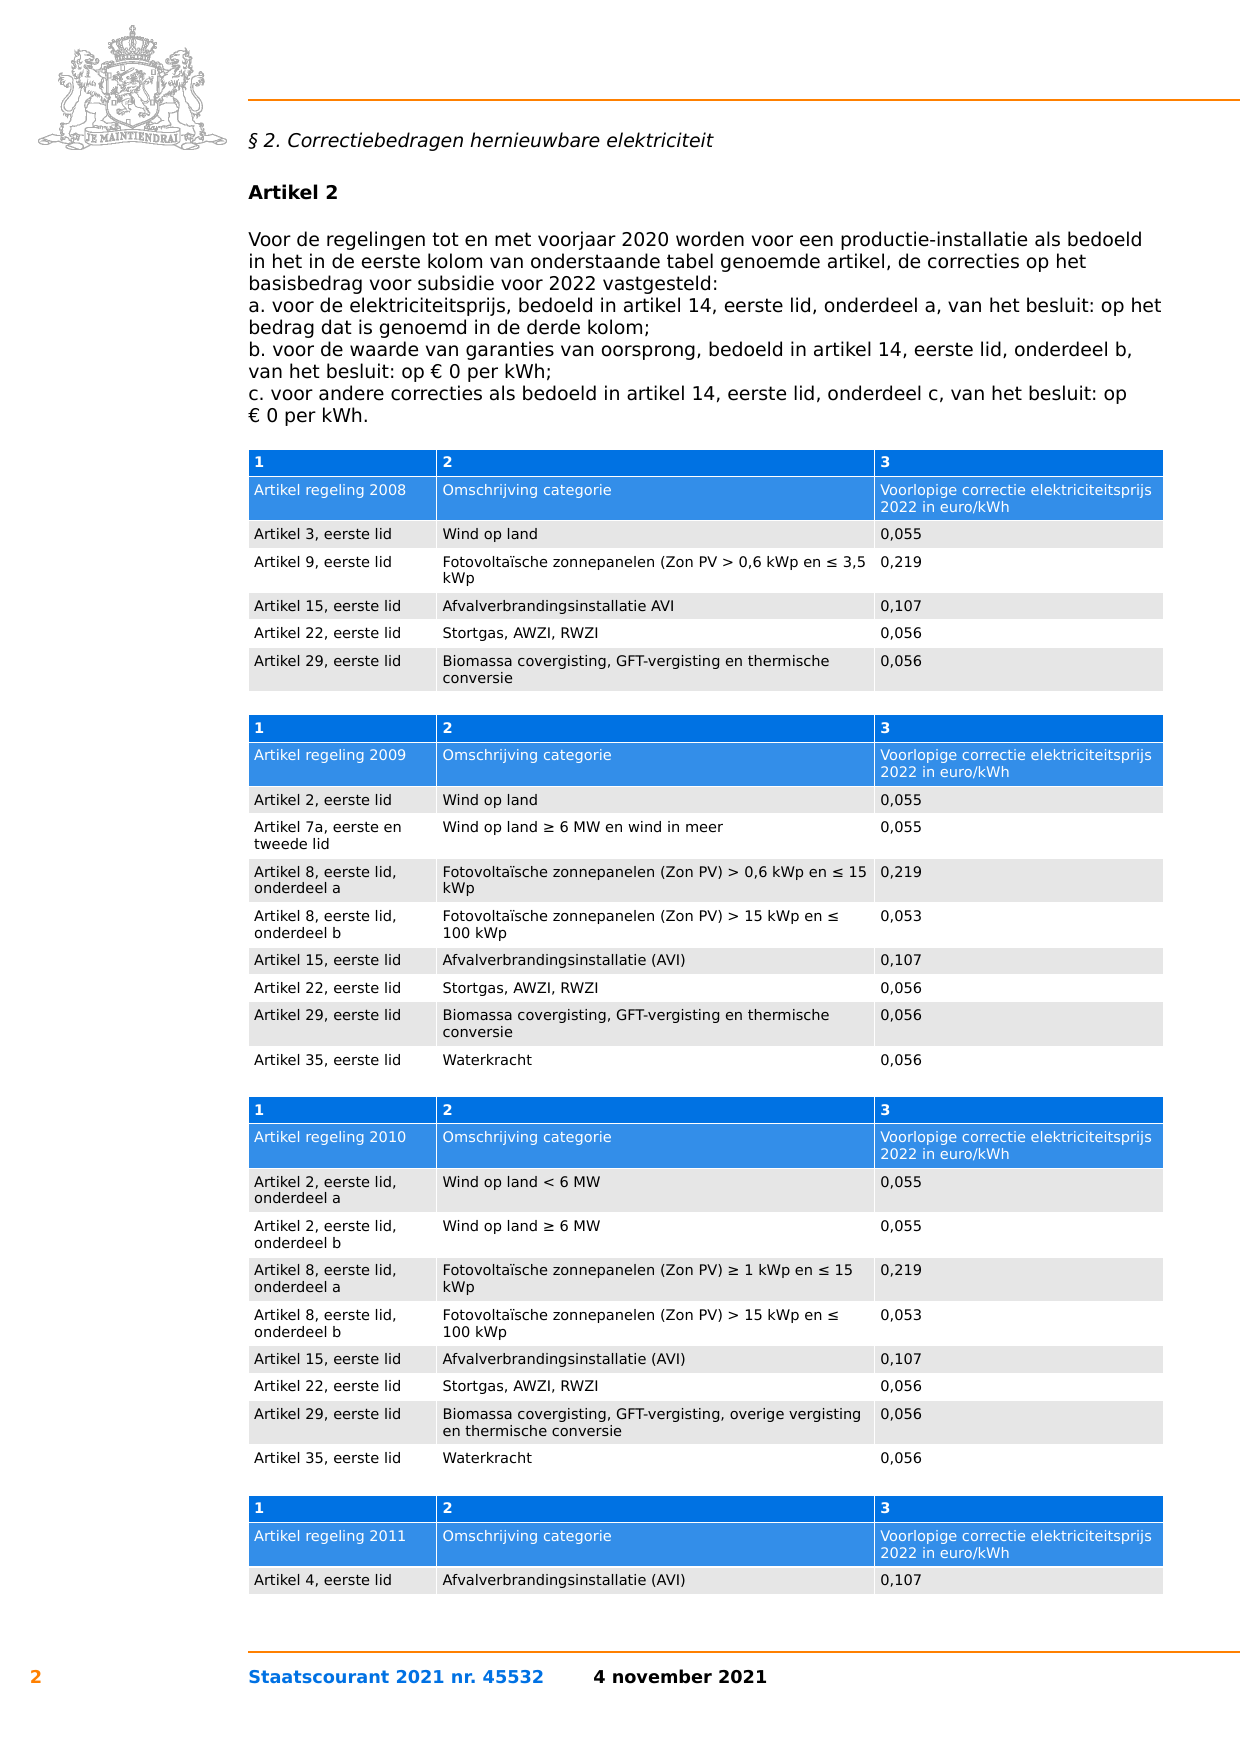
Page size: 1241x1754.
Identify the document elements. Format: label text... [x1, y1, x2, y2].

table_cell 0,056 [875, 1374, 1163, 1400]
table_cell Wind op land ≥ 6 MW [437, 1213, 874, 1256]
table_cell Artikel 35, eerste lid [249, 1445, 436, 1472]
table_cell Wind op land ≥ 6 MW en wind in meer [437, 814, 874, 858]
table_cell 0,056 [875, 1002, 1163, 1046]
table_cell Waterkracht [437, 1445, 874, 1472]
table_cell 0,107 [875, 948, 1163, 974]
table_cell Artikel 35, eerste lid [249, 1047, 436, 1073]
table_cell Artikel 8, eerste lid, onderdeel a [249, 1258, 436, 1301]
table_header 2 [437, 450, 874, 476]
table_cell Artikel 2, eerste lid [249, 787, 436, 813]
text Voor de regelingen tot en met voorjaar 2020 worden voor een productie-installatie als bedoeld in het in de eerste kolom van onderstaande tabel genoemde artikel, de correcties op het basisbedrag voor subsidie voor 2022 vastgesteld: [248, 229, 1163, 295]
table_cell Artikel regeling 2009 [249, 743, 436, 786]
table_cell Artikel 7a, eerste en tweede lid [249, 814, 436, 858]
table_cell 0,056 [875, 975, 1163, 1001]
table_cell Omschrijving categorie [437, 743, 874, 786]
table_cell Artikel 2, eerste lid, onderdeel b [249, 1213, 436, 1256]
table_cell 0,055 [875, 521, 1163, 548]
table_cell Omschrijving categorie [437, 477, 874, 520]
table_cell Wind op land [437, 521, 874, 548]
table_cell Afvalverbrandingsinstallatie AVI [437, 593, 874, 619]
table_header 3 [875, 715, 1163, 742]
table_cell 0,053 [875, 1302, 1163, 1345]
table_cell Fotovoltaïsche zonnepanelen (Zon PV) > 0,6 kWp en ≤ 15 kWp [437, 859, 874, 902]
table_cell 0,219 [875, 859, 1163, 902]
table_cell Biomassa covergisting, GFT-vergisting en thermische conversie [437, 1002, 874, 1046]
table_header 1 [249, 1097, 436, 1123]
table_cell Voorlopige correctie elektriciteitsprijs 2022 in euro/kWh [875, 477, 1163, 520]
table_cell 0,107 [875, 1346, 1163, 1373]
table_cell Artikel 8, eerste lid, onderdeel b [249, 1302, 436, 1345]
table_cell 0,056 [875, 1401, 1163, 1444]
table_cell Afvalverbrandingsinstallatie (AVI) [437, 1568, 874, 1594]
table_cell Artikel 22, eerste lid [249, 1374, 436, 1400]
table_cell Omschrijving categorie [437, 1523, 874, 1566]
table_header 3 [875, 1496, 1163, 1522]
table_cell Wind op land < 6 MW [437, 1169, 874, 1212]
table_cell Artikel 8, eerste lid, onderdeel b [249, 903, 436, 946]
table_cell Fotovoltaïsche zonnepanelen (Zon PV > 0,6 kWp en ≤ 3,5 kWp [437, 549, 874, 592]
table_cell 0,055 [875, 787, 1163, 813]
subtitle Artikel 2 [248, 182, 1163, 204]
table_cell Artikel 2, eerste lid, onderdeel a [249, 1169, 436, 1212]
table_cell Afvalverbrandingsinstallatie (AVI) [437, 948, 874, 974]
table_cell Artikel 3, eerste lid [249, 521, 436, 548]
table_cell 0,219 [875, 549, 1163, 592]
table_cell Artikel 8, eerste lid, onderdeel a [249, 859, 436, 902]
table_cell 0,107 [875, 1568, 1163, 1594]
table_cell Artikel regeling 2008 [249, 477, 436, 520]
table_cell Fotovoltaïsche zonnepanelen (Zon PV) > 15 kWp en ≤ 100 kWp [437, 1302, 874, 1345]
table_cell Artikel 15, eerste lid [249, 593, 436, 619]
table_cell Stortgas, AWZI, RWZI [437, 1374, 874, 1400]
table_cell Afvalverbrandingsinstallatie (AVI) [437, 1346, 874, 1373]
table_cell 0,219 [875, 1258, 1163, 1301]
table_cell Stortgas, AWZI, RWZI [437, 975, 874, 1001]
table_cell Artikel 4, eerste lid [249, 1568, 436, 1594]
subtitle § 2. Correctiebedragen hernieuwbare elektriciteit [248, 130, 1163, 152]
picture [38, 25, 227, 150]
table_cell Wind op land [437, 787, 874, 813]
table_header 3 [875, 450, 1163, 476]
text b. voor de waarde van garanties van oorsprong, bedoeld in artikel 14, eerste lid, onderdeel b, van het besluit: op € 0 per kWh; [248, 339, 1163, 383]
table_cell Voorlopige correctie elektriciteitsprijs 2022 in euro/kWh [875, 1523, 1163, 1566]
table_cell Stortgas, AWZI, RWZI [437, 621, 874, 647]
table_cell Artikel regeling 2010 [249, 1124, 436, 1168]
table_cell Omschrijving categorie [437, 1124, 874, 1168]
table_header 1 [249, 1496, 436, 1522]
table_cell 0,055 [875, 1213, 1163, 1256]
table_cell Fotovoltaïsche zonnepanelen (Zon PV) ≥ 1 kWp en ≤ 15 kWp [437, 1258, 874, 1301]
table_cell 0,056 [875, 1047, 1163, 1073]
table_cell 0,055 [875, 1169, 1163, 1212]
table_cell Biomassa covergisting, GFT-vergisting, overige vergisting en thermische conversie [437, 1401, 874, 1444]
table_cell Artikel 9, eerste lid [249, 549, 436, 592]
table_cell 0,055 [875, 814, 1163, 858]
table_cell 0,056 [875, 1445, 1163, 1472]
table_cell 0,053 [875, 903, 1163, 946]
table_cell Artikel regeling 2011 [249, 1523, 436, 1566]
table_cell Voorlopige correctie elektriciteitsprijs 2022 in euro/kWh [875, 743, 1163, 786]
table_cell Artikel 22, eerste lid [249, 621, 436, 647]
table_header 2 [437, 1496, 874, 1522]
table_cell Waterkracht [437, 1047, 874, 1073]
table_cell Artikel 29, eerste lid [249, 1002, 436, 1046]
table_header 1 [249, 450, 436, 476]
table_header 1 [249, 715, 436, 742]
table_cell 0,056 [875, 621, 1163, 647]
text c. voor andere correcties als bedoeld in artikel 14, eerste lid, onderdeel c, van het besluit: op € 0 per kWh. [248, 383, 1163, 427]
table_cell 0,107 [875, 593, 1163, 619]
table_header 2 [437, 715, 874, 742]
table_cell Artikel 29, eerste lid [249, 1401, 436, 1444]
table_cell Artikel 22, eerste lid [249, 975, 436, 1001]
table_header 3 [875, 1097, 1163, 1123]
text a. voor de elektriciteitsprijs, bedoeld in artikel 14, eerste lid, onderdeel a, van het besluit: op het bedrag dat is genoemd in de derde kolom; [248, 295, 1163, 339]
table_cell 0,056 [875, 648, 1163, 691]
table_cell Artikel 29, eerste lid [249, 648, 436, 691]
table_cell Fotovoltaïsche zonnepanelen (Zon PV) > 15 kWp en ≤ 100 kWp [437, 903, 874, 946]
table_cell Artikel 15, eerste lid [249, 1346, 436, 1373]
table_header 2 [437, 1097, 874, 1123]
table_cell Artikel 15, eerste lid [249, 948, 436, 974]
table_cell Voorlopige correctie elektriciteitsprijs 2022 in euro/kWh [875, 1124, 1163, 1168]
table_cell Biomassa covergisting, GFT-vergisting en thermische conversie [437, 648, 874, 691]
